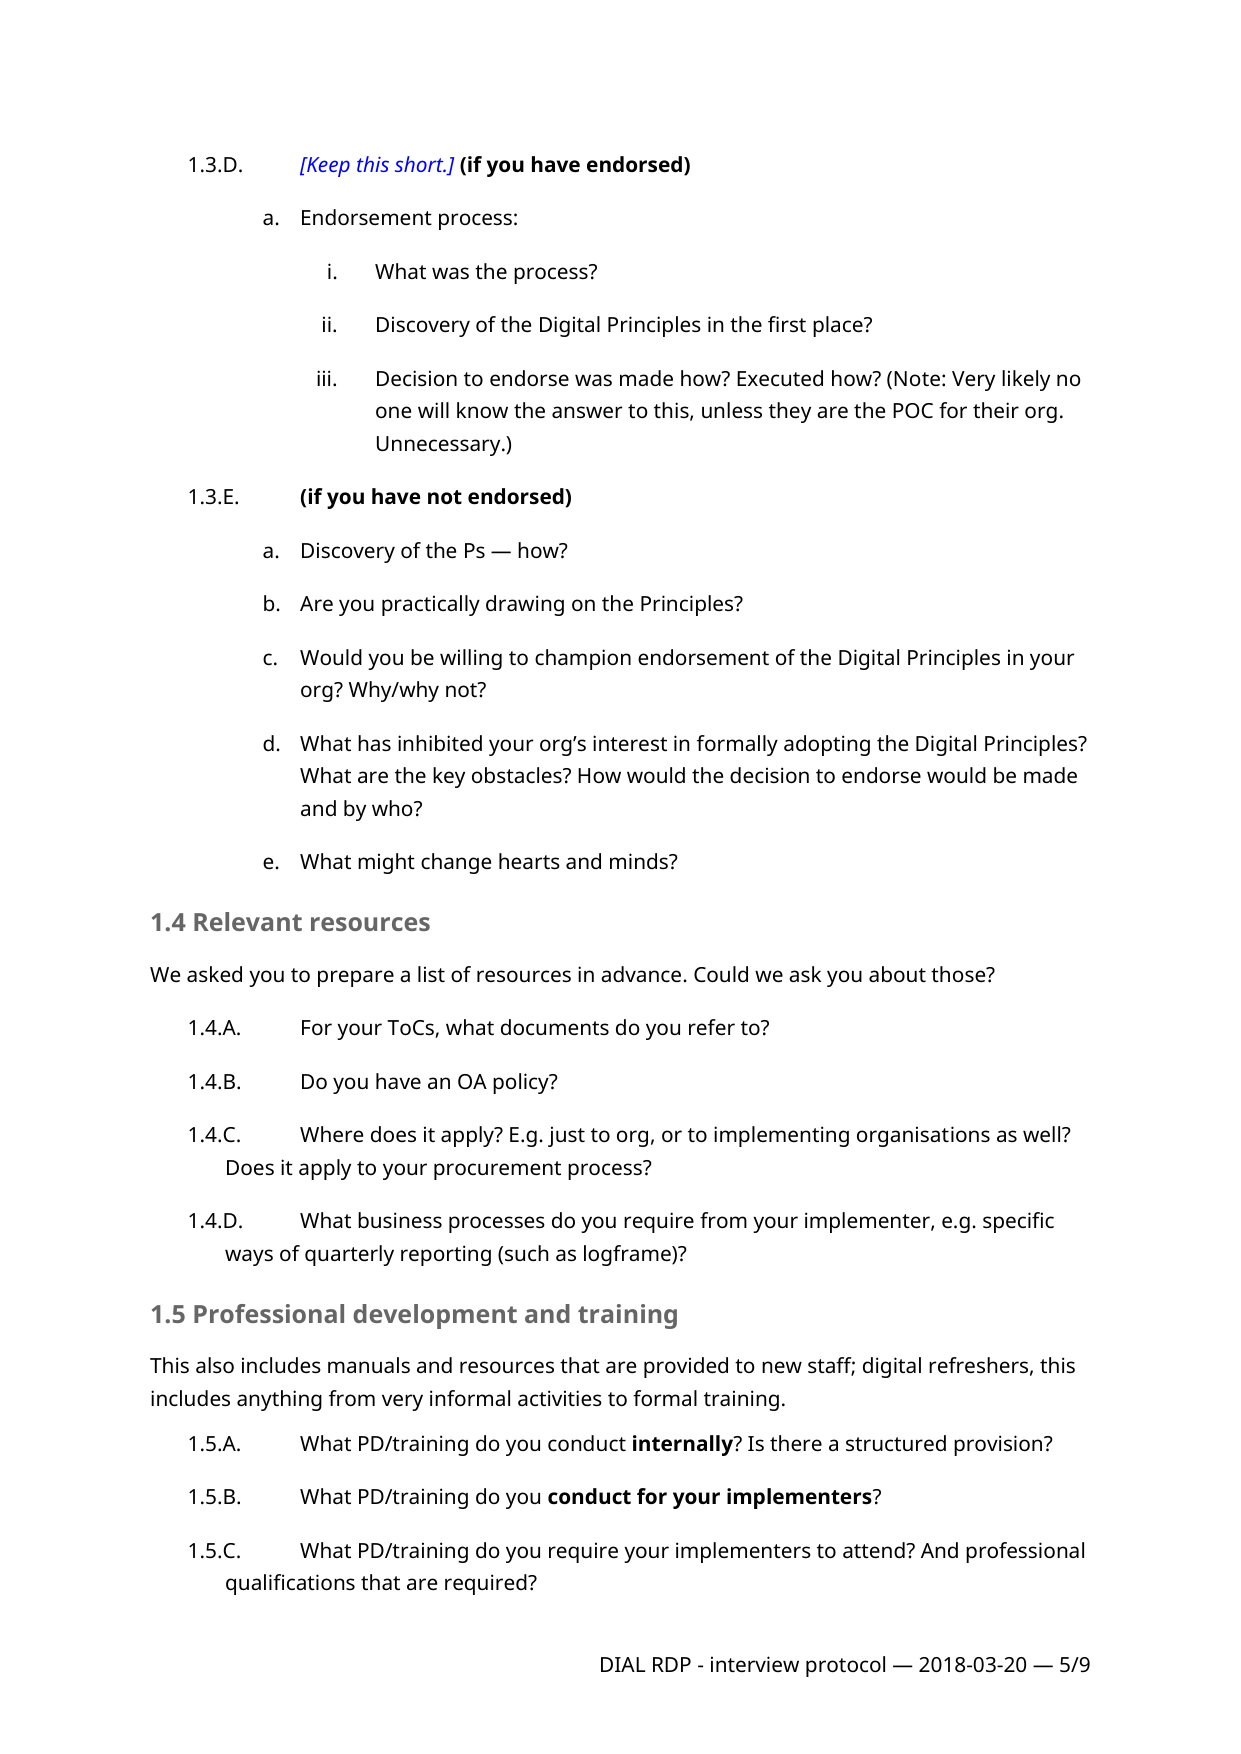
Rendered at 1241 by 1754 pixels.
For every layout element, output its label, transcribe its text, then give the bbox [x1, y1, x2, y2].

list What might change hearts and minds? [262, 847, 1090, 876]
list Where does it apply? E.g. just to org, or to implementing organisations as well? Does it apply to your procurement process? [187, 1120, 1090, 1181]
list For your ToCs, what documents do you refer to? [187, 1013, 1090, 1042]
text We asked you to prepare a list of resources in advance. Could we ask you about those? [150, 960, 1090, 988]
list Decision to endorse was made how? Executed how? (Note: Very likely no one will know the answer to this, unless they are the POC for their org. Unnecessary.) [337, 364, 1090, 457]
text This also includes manuals and resources that are provided to new staff; digital refreshers, this includes anything from very informal activities to formal training. [150, 1351, 1090, 1412]
list [Keep this short.] (if you have endorsed) [187, 150, 1090, 178]
list What business processes do you require from your implementer, e.g. specific ways of quarterly reporting (such as logframe)? [187, 1206, 1090, 1267]
list What was the process? [337, 257, 1090, 285]
list (if you have not endorsed) [187, 482, 1090, 511]
subtitle 1.5 Professional development and training [150, 1296, 1090, 1331]
list What PD/training do you conduct internally? Is there a structured provision? [187, 1429, 1090, 1457]
list Endorsement process: [262, 203, 1090, 232]
list Are you practically drawing on the Principles? [262, 589, 1090, 618]
list What has inhibited your org’s interest in formally adopting the Digital Principles? What are the key obstacles? How would the decision to endorse would be made and by who? [262, 729, 1090, 822]
list What PD/training do you conduct for your implementers? [187, 1482, 1090, 1511]
subtitle 1.4 Relevant resources [150, 905, 1090, 939]
list Discovery of the Ps — how? [262, 536, 1090, 564]
list Discovery of the Digital Principles in the first place? [337, 310, 1090, 339]
list Do you have an OA policy? [187, 1067, 1090, 1095]
list What PD/training do you require your implementers to attend? And professional qualifications that are required? [187, 1536, 1090, 1597]
list Would you be willing to champion endorsement of the Digital Principles in your org? Why/why not? [262, 643, 1090, 704]
